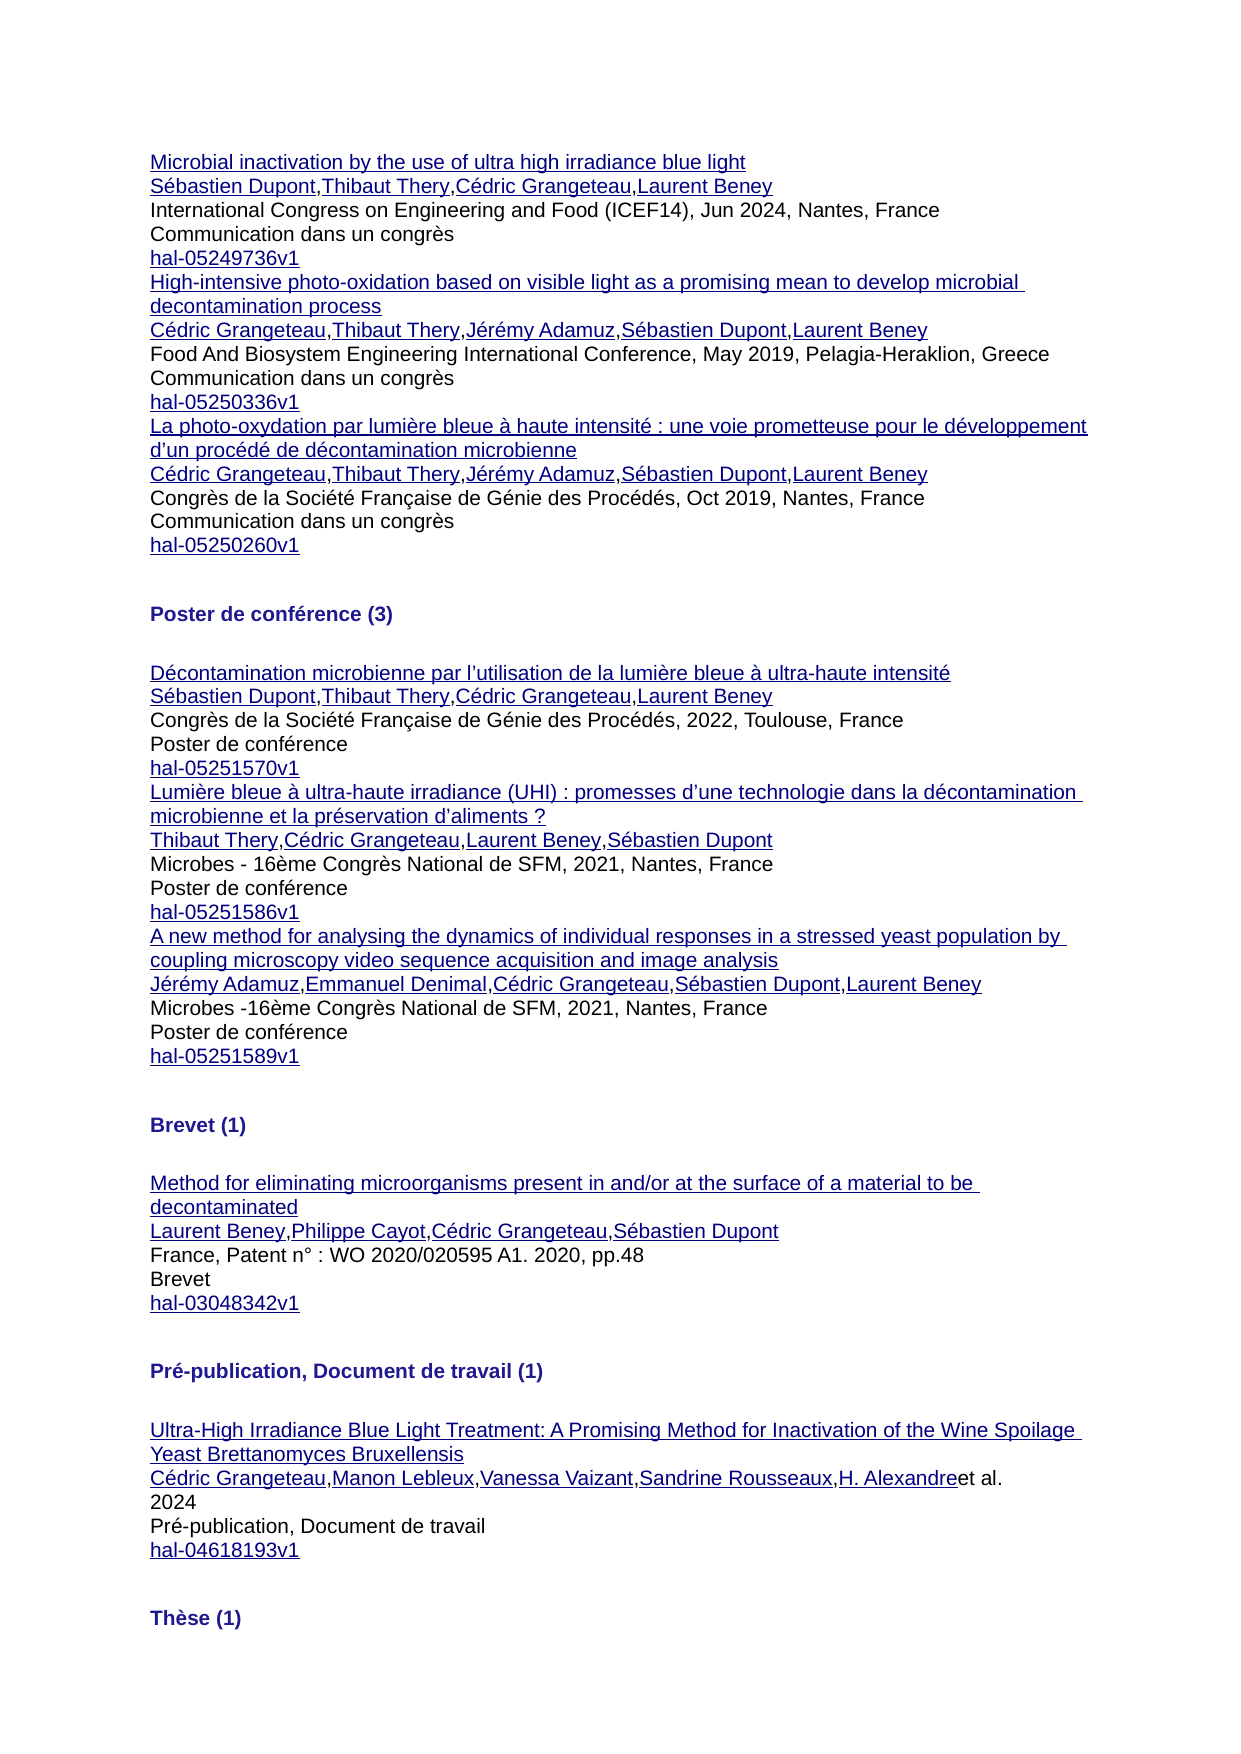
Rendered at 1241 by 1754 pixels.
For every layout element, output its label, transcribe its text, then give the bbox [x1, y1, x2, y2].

table_cell La photo-oxydation par lumière bleue à haute intensité : une voie prometteuse pour le développement d’un procédé de décontamination microbienne Cédric Grangeteau,Thibaut Thery,Jérémy Adamuz,Sébastien Dupont,Laurent Beney Congrès de la Société Française de Génie des Procédés, Oct 2019, Nantes, France Communication dans un congrès hal-05250260v1 [150, 414, 1090, 557]
subtitle Pré-publication, Document de travail (1) [150, 1359, 1090, 1383]
subtitle Poster de conférence (3) [150, 602, 1090, 626]
table_header Ultra-High Irradiance Blue Light Treatment: A Promising Method for Inactivation of the Wine Spoilage Yeast Brettanomyces Bruxellensis Cédric Grangeteau,Manon Lebleux,Vanessa Vaizant,Sandrine Rousseaux,H. Alexandreet al. 2024 Pré-publication, Document de travail hal-04618193v1 [150, 1418, 1090, 1561]
table_header Method for eliminating microorganisms present in and/or at the surface of a material to be decontaminated Laurent Beney,Philippe Cayot,Cédric Grangeteau,Sébastien Dupont France, Patent n° : WO 2020/020595 A1. 2020, pp.48 Brevet hal-03048342v1 [150, 1171, 1090, 1314]
subtitle Brevet (1) [150, 1112, 1090, 1136]
table_header Microbial inactivation by the use of ultra high irradiance blue light Sébastien Dupont,Thibaut Thery,Cédric Grangeteau,Laurent Beney International Congress on Engineering and Food (ICEF14), Jun 2024, Nantes, France Communication dans un congrès hal-05249736v1 [150, 150, 1090, 270]
table_cell A new method for analysing the dynamics of individual responses in a stressed yeast population by coupling microscopy video sequence acquisition and image analysis Jérémy Adamuz,Emmanuel Denimal,Cédric Grangeteau,Sébastien Dupont,Laurent Beney Microbes -16ème Congrès National de SFM, 2021, Nantes, France Poster de conférence hal-05251589v1 [150, 924, 1090, 1068]
subtitle Thèse (1) [150, 1606, 1090, 1630]
table_cell Lumière bleue à ultra-haute irradiance (UHI) : promesses d’une technologie dans la décontamination microbienne et la préservation d’aliments ? Thibaut Thery,Cédric Grangeteau,Laurent Beney,Sébastien Dupont Microbes - 16ème Congrès National de SFM, 2021, Nantes, France Poster de conférence hal-05251586v1 [150, 780, 1090, 924]
table_header Décontamination microbienne par l’utilisation de la lumière bleue à ultra-haute intensité Sébastien Dupont,Thibaut Thery,Cédric Grangeteau,Laurent Beney Congrès de la Société Française de Génie des Procédés, 2022, Toulouse, France Poster de conférence hal-05251570v1 [150, 660, 1090, 780]
table_cell High-intensive photo-oxidation based on visible light as a promising mean to develop microbial decontamination process Cédric Grangeteau,Thibaut Thery,Jérémy Adamuz,Sébastien Dupont,Laurent Beney Food And Biosystem Engineering International Conference, May 2019, Pelagia-Heraklion, Greece Communication dans un congrès hal-05250336v1 [150, 270, 1090, 413]
